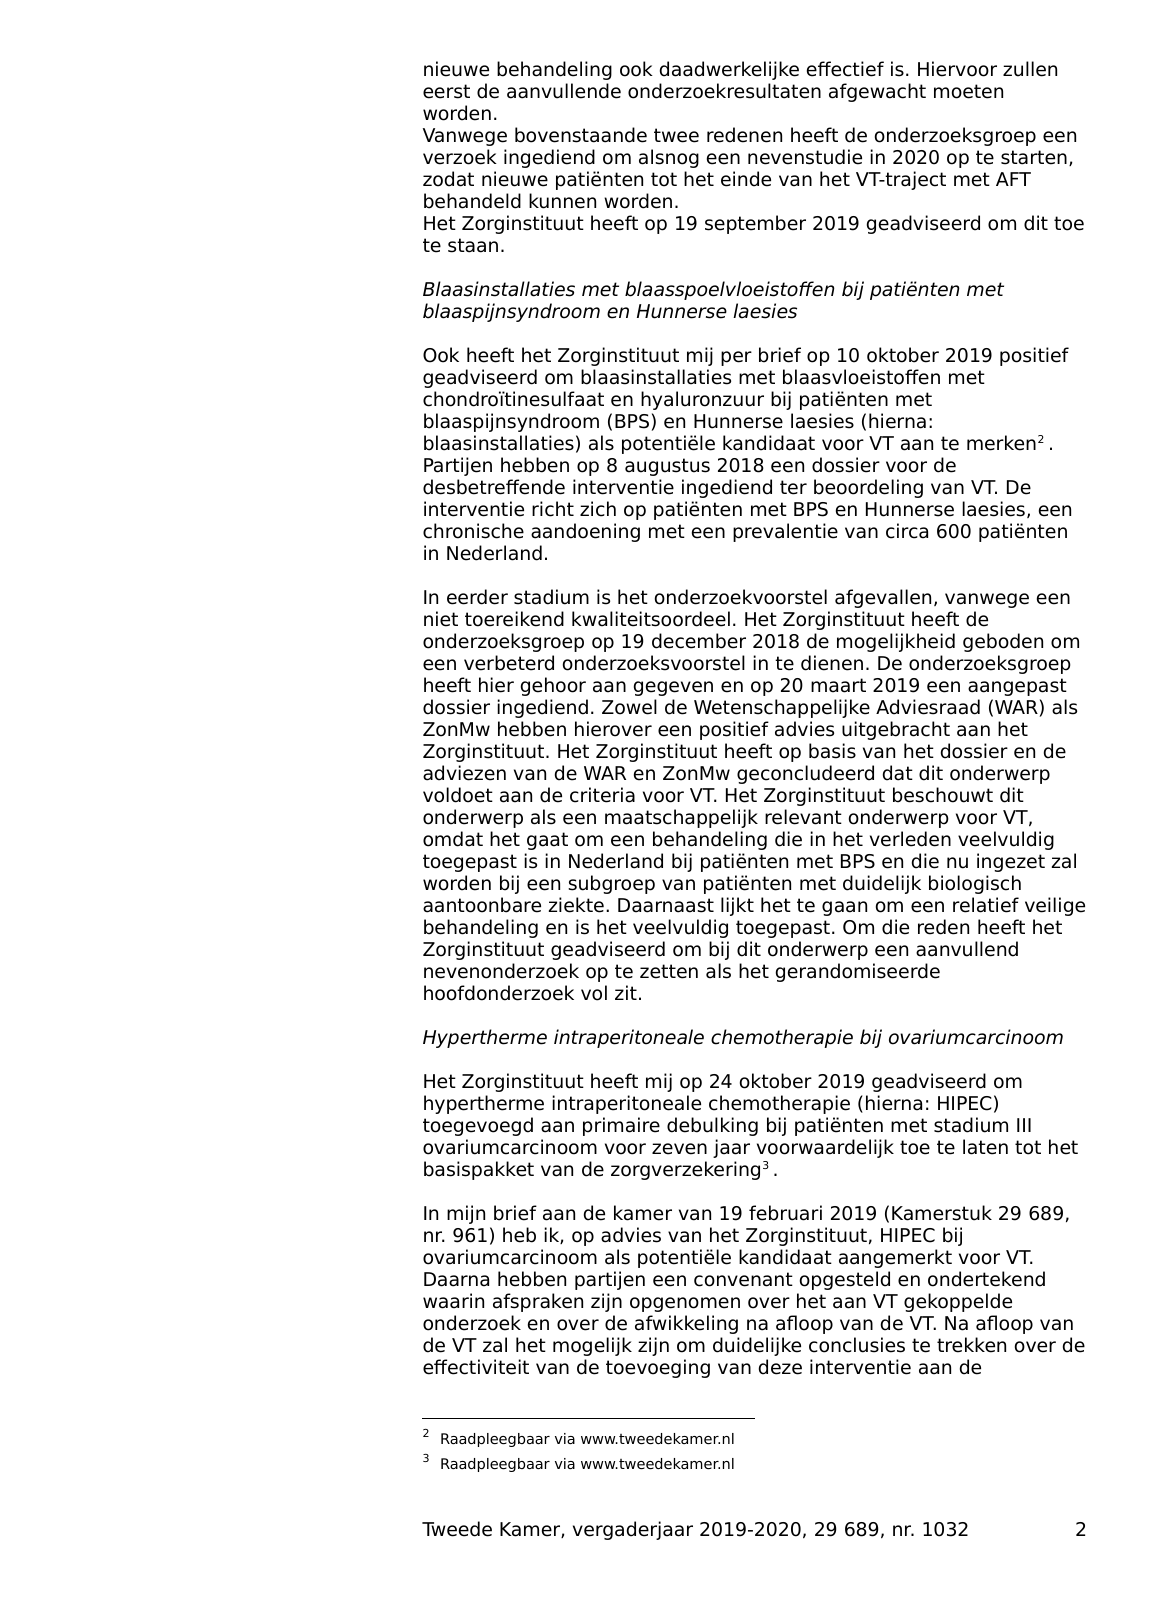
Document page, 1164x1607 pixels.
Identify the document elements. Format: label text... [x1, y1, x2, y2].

subtitle Hypertherme intraperitoneale chemotherapie bij ovariumcarcinoom [422, 1027, 1087, 1049]
text In mijn brief aan de kamer van 19 februari 2019 (Kamerstuk 29 689, nr. 961) heb ik, op advies van het Zorginstituut, HIPEC bij ovariumcarcinoom als potentiële kandidaat aangemerkt voor VT. Daarna hebben partijen een convenant opgesteld en ondertekend waarin afspraken zijn opgenomen over het aan VT gekoppelde onderzoek en over de afwikkeling na afloop van de VT. Na afloop van de VT zal het mogelijk zijn om duidelijke conclusies te trekken over de effectiviteit van de toevoeging van deze interventie aan de [422, 1203, 1087, 1379]
text Het Zorginstituut heeft mij op 24 oktober 2019 geadviseerd om hypertherme intraperitoneale chemotherapie (hierna: HIPEC) toegevoegd aan primaire debulking bij patiënten met stadium III ovariumcarcinoom voor zeven jaar voorwaardelijk toe te laten tot het basispakket van de zorgverzekering. [422, 1071, 1087, 1181]
text Ook heeft het Zorginstituut mij per brief op 10 oktober 2019 positief geadviseerd om blaasinstallaties met blaasvloeistoffen met chondroïtinesulfaat en hyaluronzuur bij patiënten met blaaspijnsyndroom (BPS) en Hunnerse laesies (hierna: blaasinstallaties) als potentiële kandidaat voor VT aan te merken. Partijen hebben op 8 augustus 2018 een dossier voor de desbetreffende interventie ingediend ter beoordeling van VT. De interventie richt zich op patiënten met BPS en Hunnerse laesies, een chronische aandoening met een prevalentie van circa 600 patiënten in Nederland. [422, 345, 1087, 565]
text nieuwe behandeling ook daadwerkelijke effectief is. Hiervoor zullen eerst de aanvullende onderzoekresultaten afgewacht moeten worden. [422, 59, 1087, 125]
text Raadpleegbaar via www.tweedekamer.nl [422, 1427, 1087, 1449]
text Raadpleegbaar via www.tweedekamer.nl [422, 1452, 1087, 1474]
text Het Zorginstituut heeft op 19 september 2019 geadviseerd om dit toe te staan. [422, 213, 1087, 257]
text In eerder stadium is het onderzoekvoorstel afgevallen, vanwege een niet toereikend kwaliteitsoordeel. Het Zorginstituut heeft de onderzoeksgroep op 19 december 2018 de mogelijkheid geboden om een verbeterd onderzoeksvoorstel in te dienen. De onderzoeksgroep heeft hier gehoor aan gegeven en op 20 maart 2019 een aangepast dossier ingediend. Zowel de Wetenschappelijke Adviesraad (WAR) als ZonMw hebben hierover een positief advies uitgebracht aan het Zorginstituut. Het Zorginstituut heeft op basis van het dossier en de adviezen van de WAR en ZonMw geconcludeerd dat dit onderwerp voldoet aan de criteria voor VT. Het Zorginstituut beschouwt dit onderwerp als een maatschappelijk relevant onderwerp voor VT, omdat het gaat om een behandeling die in het verleden veelvuldig toegepast is in Nederland bij patiënten met BPS en die nu ingezet zal worden bij een subgroep van patiënten met duidelijk biologisch aantoonbare ziekte. Daarnaast lijkt het te gaan om een relatief veilige behandeling en is het veelvuldig toegepast. Om die reden heeft het Zorginstituut geadviseerd om bij dit onderwerp een aanvullend nevenonderzoek op te zetten als het gerandomiseerde hoofdonderzoek vol zit. [422, 587, 1087, 1005]
text Vanwege bovenstaande twee redenen heeft de onderzoeksgroep een verzoek ingediend om alsnog een nevenstudie in 2020 op te starten, zodat nieuwe patiënten tot het einde van het VT-traject met AFT behandeld kunnen worden. [422, 125, 1087, 213]
subtitle Blaasinstallaties met blaasspoelvloeistoffen bij patiënten met blaaspijnsyndroom en Hunnerse laesies [422, 279, 1087, 323]
